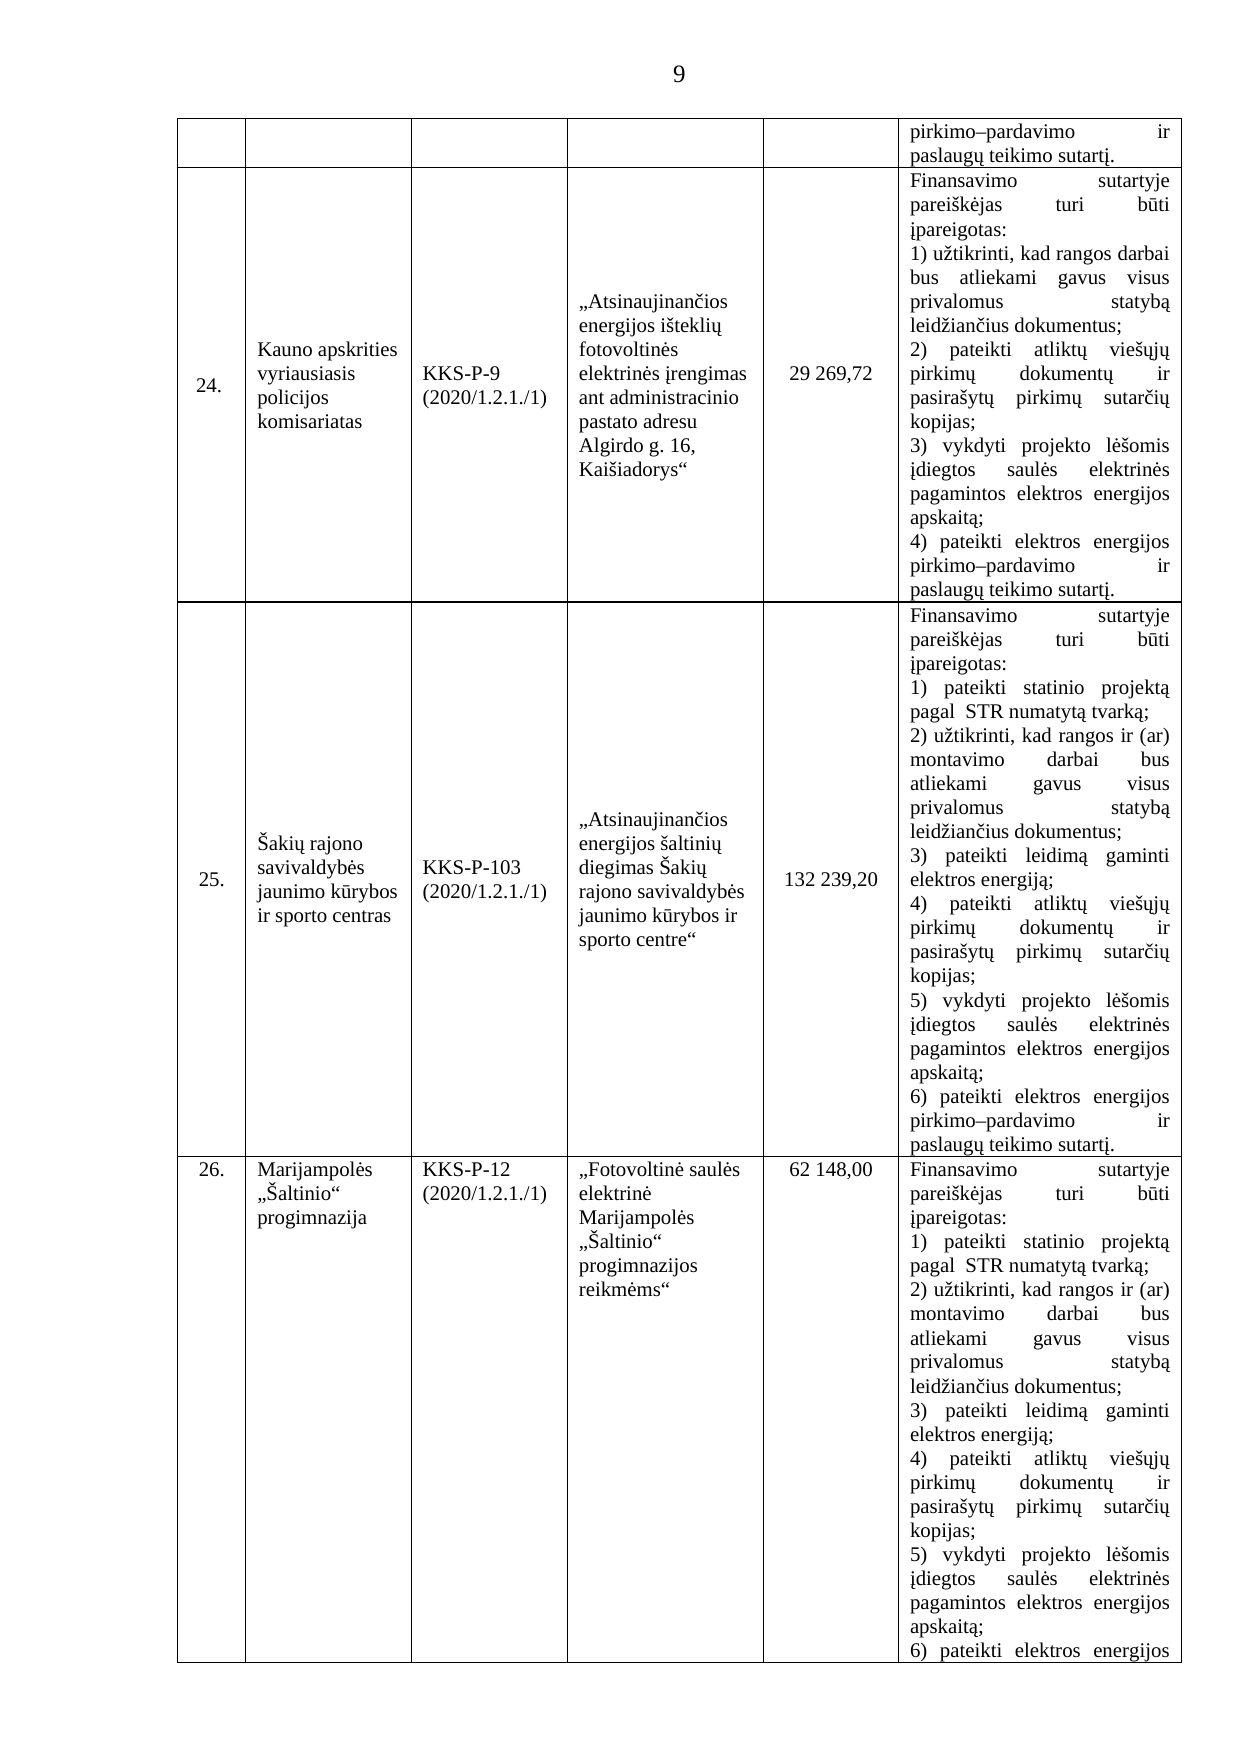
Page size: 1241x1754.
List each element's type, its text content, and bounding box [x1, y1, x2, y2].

table_cell 62 148,00 [764, 1157, 898, 1662]
table_cell Šakių rajono savivaldybės jaunimo kūrybos ir sporto centras [246, 603, 411, 1156]
table_cell 24. [178, 168, 245, 601]
table_cell [246, 119, 411, 167]
table_cell KKS-P-103 (2020/1.2.1./1) [412, 603, 567, 1156]
table_cell [412, 119, 567, 167]
table_cell 132 239,20 [764, 603, 898, 1156]
table_cell „Atsinaujinančios energijos išteklių fotovoltinės elektrinės įrengimas ant administracinio pastato adresu Algirdo g. 16, Kaišiadorys“ [568, 168, 763, 601]
table_cell [568, 119, 763, 167]
table_cell 26. [178, 1157, 245, 1662]
table_cell [178, 119, 245, 167]
table_cell Finansavimo sutartyje pareiškėjas turi būti įpareigotas: 1) pateikti statinio projektą pagal STR numatytą tvarką; 2) užtikrinti, kad rangos ir (ar) montavimo darbai bus atliekami gavus visus privalomus statybą leidžiančius dokumentus; 3) pateikti leidimą gaminti elektros energiją; 4) pateikti atliktų viešųjų pirkimų dokumentų ir pasirašytų pirkimų sutarčių kopijas; 5) vykdyti projekto lėšomis įdiegtos saulės elektrinės pagamintos elektros energijos apskaitą; 6) pateikti elektros energijos pirkimo–pardavimo ir paslaugų teikimo sutartį. [899, 603, 1181, 1156]
table_cell [764, 119, 898, 167]
table_cell Finansavimo sutartyje pareiškėjas turi būti įpareigotas: 1) užtikrinti, kad rangos darbai bus atliekami gavus visus privalomus statybą leidžiančius dokumentus; 2) pateikti atliktų viešųjų pirkimų dokumentų ir pasirašytų pirkimų sutarčių kopijas; 3) vykdyti projekto lėšomis įdiegtos saulės elektrinės pagamintos elektros energijos apskaitą; 4) pateikti elektros energijos pirkimo–pardavimo ir paslaugų teikimo sutartį. [899, 168, 1181, 601]
table_cell „Atsinaujinančios energijos šaltinių diegimas Šakių rajono savivaldybės jaunimo kūrybos ir sporto centre“ [568, 603, 763, 1156]
table_cell KKS-P-12 (2020/1.2.1./1) [412, 1157, 567, 1662]
table_cell 29 269,72 [764, 168, 898, 601]
table_cell „Fotovoltinė saulės elektrinė Marijampolės „Šaltinio“ progimnazijos reikmėms“ [568, 1157, 763, 1662]
table_cell KKS-P-9 (2020/1.2.1./1) [412, 168, 567, 601]
table_cell 25. [178, 603, 245, 1156]
table_cell pirkimo–pardavimo ir paslaugų teikimo sutartį. [899, 119, 1181, 167]
table_cell Marijampolės „Šaltinio“ progimnazija [246, 1157, 411, 1662]
table_cell Finansavimo sutartyje pareiškėjas turi būti įpareigotas: 1) pateikti statinio projektą pagal STR numatytą tvarką; 2) užtikrinti, kad rangos ir (ar) montavimo darbai bus atliekami gavus visus privalomus statybą leidžiančius dokumentus; 3) pateikti leidimą gaminti elektros energiją; 4) pateikti atliktų viešųjų pirkimų dokumentų ir pasirašytų pirkimų sutarčių kopijas; 5) vykdyti projekto lėšomis įdiegtos saulės elektrinės pagamintos elektros energijos apskaitą; 6) pateikti elektros energijos [899, 1157, 1181, 1662]
table_cell Kauno apskrities vyriausiasis policijos komisariatas [246, 168, 411, 601]
